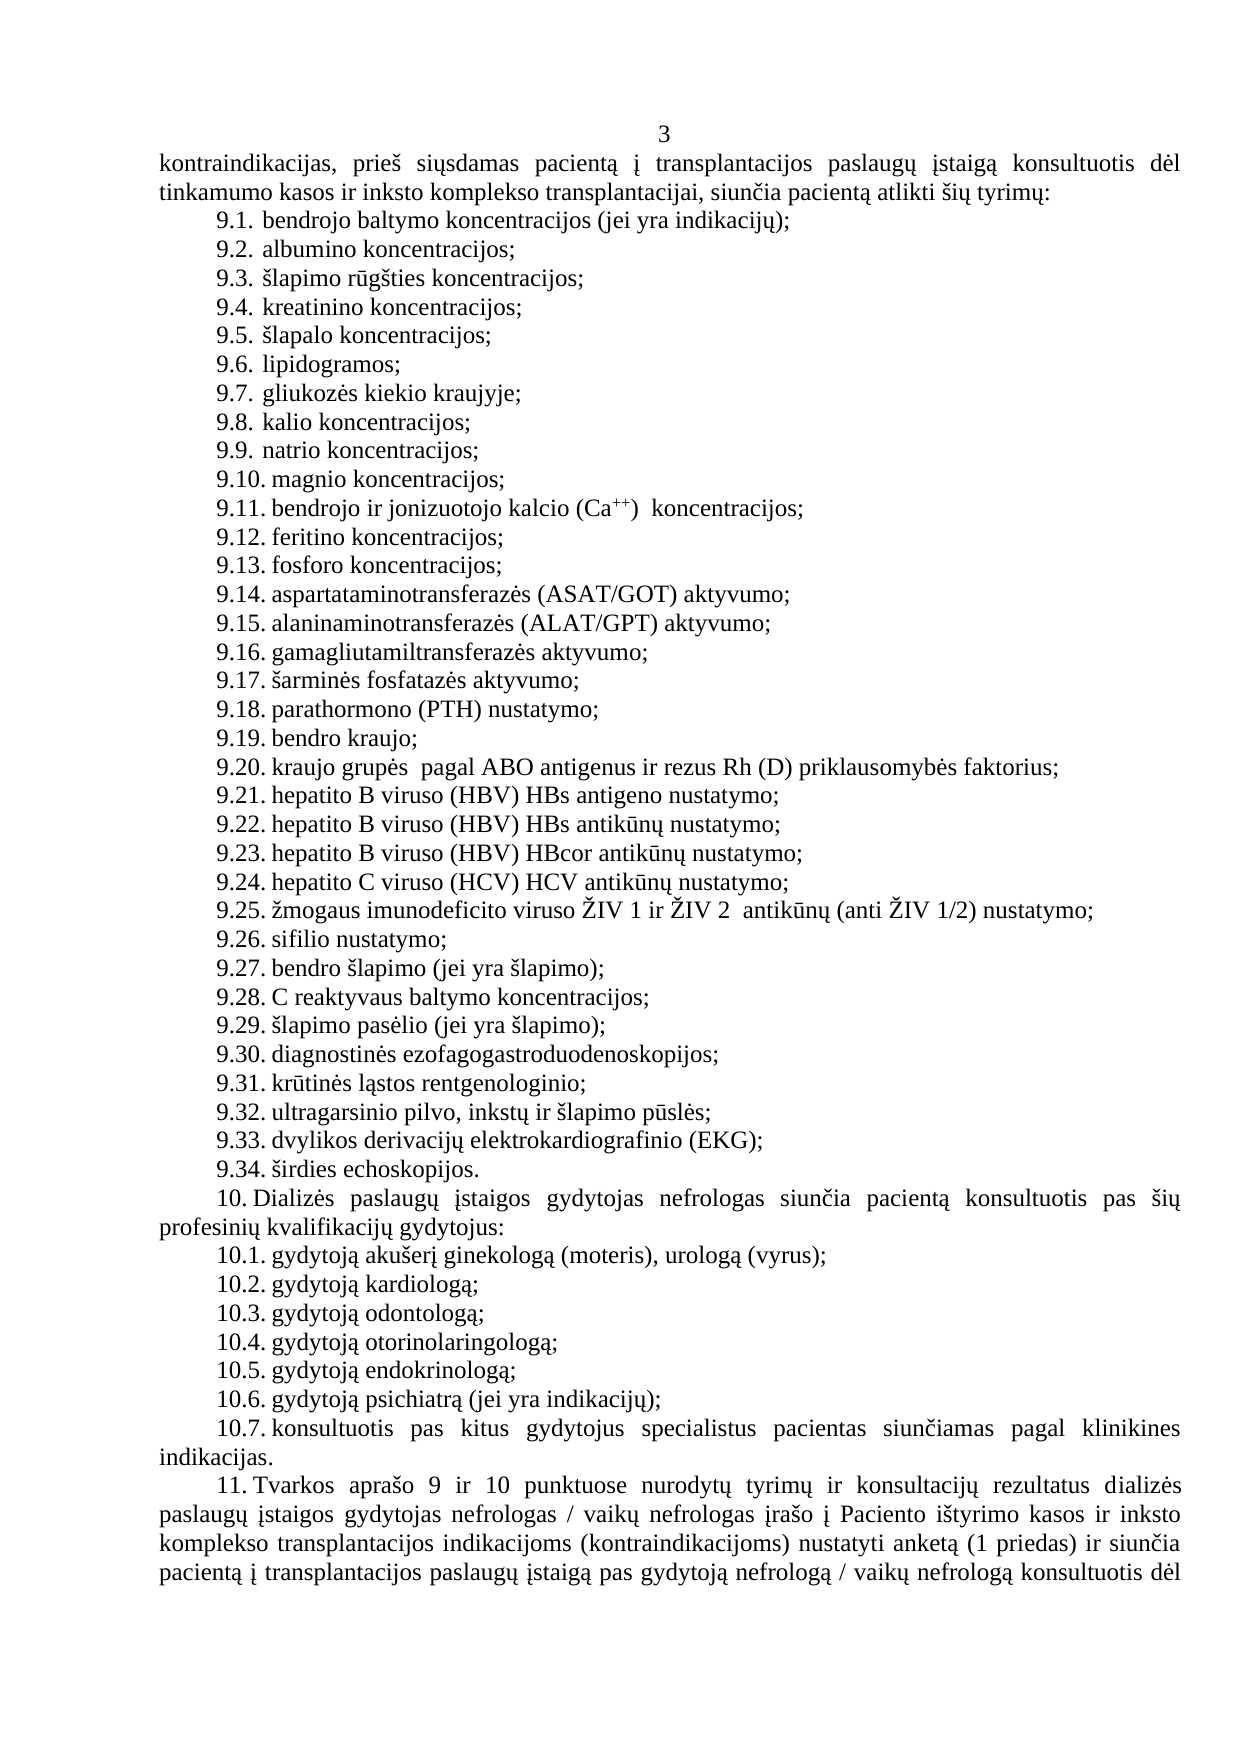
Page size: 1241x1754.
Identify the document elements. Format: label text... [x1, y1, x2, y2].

text 10.7. konsultuotis pas kitus gydytojus specialistus pacientas siunčiamas pagal klinikines indikacijas. [159, 1413, 1182, 1471]
text 9.28. C reaktyvaus baltymo koncentracijos; [159, 982, 1182, 1011]
text 9.10. magnio koncentracijos; [159, 464, 1182, 493]
text 9.29. šlapimo pasėlio (jei yra šlapimo); [159, 1011, 1182, 1039]
text 10.5. gydytoją endokrinologą; [159, 1356, 1182, 1384]
text 9.30. diagnostinės ezofagogastroduodenoskopijos; [159, 1039, 1182, 1068]
text 9.8. kalio koncentracijos; [159, 407, 1182, 436]
text 9.20. kraujo grupės pagal ABO antigenus ir rezus Rh (D) priklausomybės faktorius; [159, 752, 1182, 781]
text 10.3. gydytoją odontologą; [159, 1298, 1182, 1327]
text 10.6. gydytoją psichiatrą (jei yra indikacijų); [159, 1384, 1182, 1413]
text 9.25. žmogaus imunodeficito viruso ŽIV 1 ir ŽIV 2 antikūnų (anti ŽIV 1/2) nustatymo; [159, 896, 1182, 924]
text 9.17. šarminės fosfatazės aktyvumo; [159, 666, 1182, 694]
text 9.2. albumino koncentracijos; [159, 234, 1182, 263]
text 11. Tvarkos aprašo 9 ir 10 punktuose nurodytų tyrimų ir konsultacijų rezultatus dializės paslaugų įstaigos gydytojas nefrologas / vaikų nefrologas įrašo į Paciento ištyrimo kasos ir inksto komplekso transplantacijos indikacijoms (kontraindikacijoms) nustatyti anketą (1 priedas) ir siunčia pacientą į transplantacijos paslaugų įstaigą pas gydytoją nefrologą / vaikų nefrologą konsultuotis dėl [159, 1471, 1182, 1586]
text 9.7. gliukozės kiekio kraujyje; [159, 378, 1182, 407]
text 9.16. gamagliutamiltransferazės aktyvumo; [159, 637, 1182, 666]
text 9.22. hepatito B viruso (HBV) HBs antikūnų nustatymo; [159, 809, 1182, 838]
text 9.27. bendro šlapimo (jei yra šlapimo); [159, 953, 1182, 982]
text 9.33. dvylikos derivacijų elektrokardiografinio (EKG); [159, 1126, 1182, 1154]
text 10.4. gydytoją otorinolaringologą; [159, 1327, 1182, 1356]
text kontraindikacijas, prieš siųsdamas pacientą į transplantacijos paslaugų įstaigą konsultuotis dėl tinkamumo kasos ir inksto komplekso transplantacijai, siunčia pacientą atlikti šių tyrimų: [159, 148, 1182, 206]
text 10.2. gydytoją kardiologą; [159, 1269, 1182, 1298]
text 9.3. šlapimo rūgšties koncentracijos; [159, 263, 1182, 292]
text 9.1. bendrojo baltymo koncentracijos (jei yra indikacijų); [159, 206, 1182, 234]
text 9.21. hepatito B viruso (HBV) HBs antigeno nustatymo; [159, 781, 1182, 809]
text 10. Dializės paslaugų įstaigos gydytojas nefrologas siunčia pacientą konsultuotis pas šių profesinių kvalifikacijų gydytojus: [159, 1183, 1182, 1241]
text 9.14. aspartataminotransferazės (ASAT/GOT) aktyvumo; [159, 579, 1182, 608]
text 9.23. hepatito B viruso (HBV) HBcor antikūnų nustatymo; [159, 838, 1182, 867]
text 9.12. feritino koncentracijos; [159, 522, 1182, 551]
text 9.6. lipidogramos; [159, 349, 1182, 378]
text 9.15. alaninaminotransferazės (ALAT/GPT) aktyvumo; [159, 608, 1182, 637]
text 9.24. hepatito C viruso (HCV) HCV antikūnų nustatymo; [159, 867, 1182, 896]
text 9.13. fosforo koncentracijos; [159, 551, 1182, 579]
text 9.11. bendrojo ir jonizuotojo kalcio (Ca++) koncentracijos; [159, 493, 1182, 522]
text 9.31. krūtinės ląstos rentgenologinio; [159, 1068, 1182, 1097]
text 9.5. šlapalo koncentracijos; [159, 321, 1182, 349]
text 9.4. kreatinino koncentracijos; [159, 292, 1182, 321]
text 9.19. bendro kraujo; [159, 723, 1182, 752]
text 9.26. sifilio nustatymo; [159, 924, 1182, 953]
text 9.34. širdies echoskopijos. [159, 1154, 1182, 1183]
text 10.1. gydytoją akušerį ginekologą (moteris), urologą (vyrus); [159, 1241, 1182, 1269]
text 9.18. parathormono (PTH) nustatymo; [159, 694, 1182, 723]
text 9.32. ultragarsinio pilvo, inkstų ir šlapimo pūslės; [159, 1097, 1182, 1126]
text 9.9. natrio koncentracijos; [159, 436, 1182, 464]
